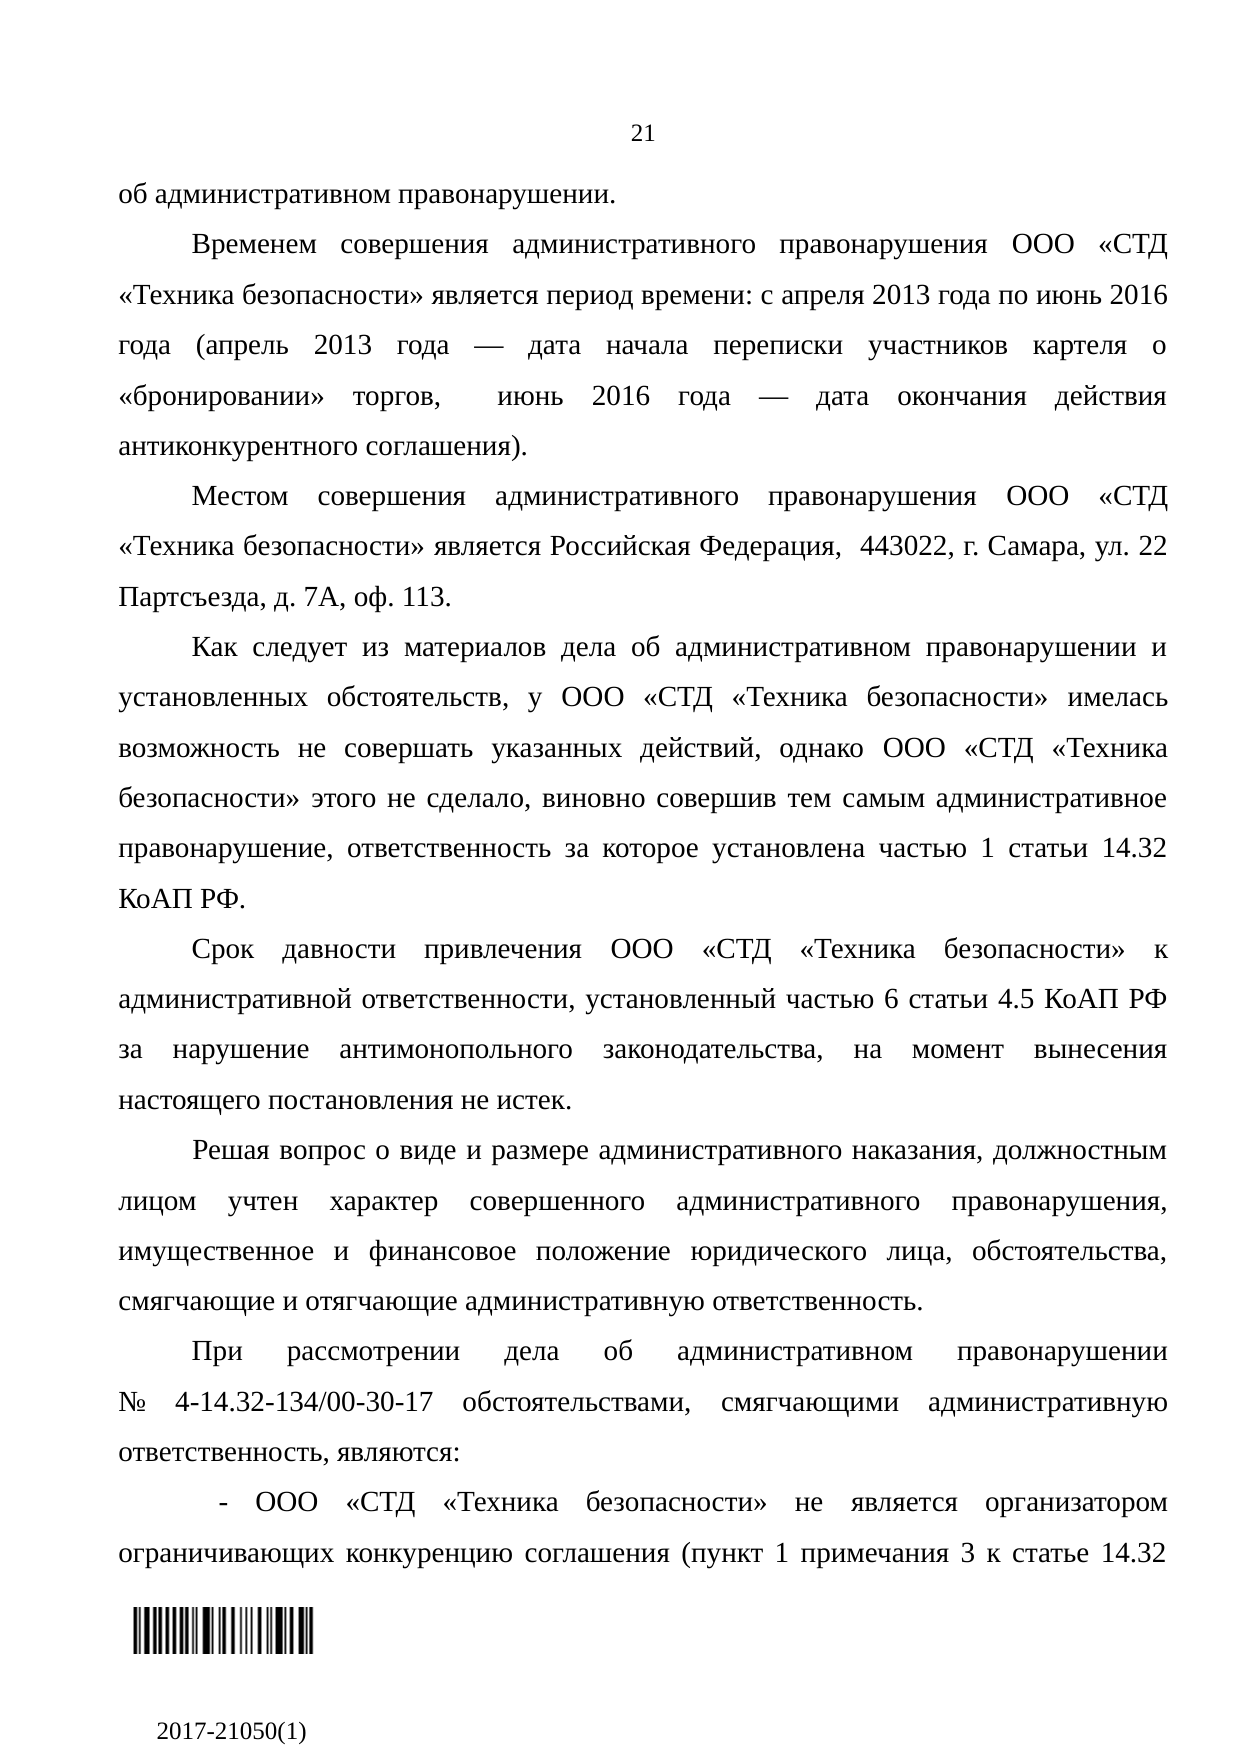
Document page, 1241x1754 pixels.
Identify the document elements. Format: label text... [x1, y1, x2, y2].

text Местом совершения административного правонарушения ООО «СТД «Техника безопасности» является Российская Федерация, 443022, г. Самара, ул. 22 Партсъезда, д. 7А, оф. 113. [118, 478, 1168, 612]
text Решая вопрос о виде и размере административного наказания, должностным лицом учтен характер совершенного административного правонарушения, имущественное и финансовое положение юридического лица, обстоятельства, смягчающие и отягчающие административную ответственность. [118, 1132, 1168, 1317]
text об административном правонарушении. [118, 176, 1168, 210]
text Срок давности привлечения ООО «СТД «Техника безопасности» к административной ответственности, установленный частью 6 статьи 4.5 КоАП РФ за нарушение антимонопольного законодательства, на момент вынесения настоящего постановления не истек. [118, 931, 1168, 1116]
text - ООО «СТД «Техника безопасности» не является организатором ограничивающих конкуренцию соглашения (пункт 1 примечания 3 к статье 14.32 [118, 1484, 1168, 1568]
text Временем совершения административного правонарушения ООО «СТД «Техника безопасности» является период времени: с апреля 2013 года по июнь 2016 года (апрель 2013 года — дата начала переписки участников картеля о «бронировании» торгов, июнь 2016 года — дата окончания действия антиконкурентного соглашения). [118, 227, 1168, 461]
picture [118, 1607, 331, 1654]
text При рассмотрении дела об административном правонарушении № 4-14.32-134/00-30-17 обстоятельствами, смягчающими административную ответственность, являются: [118, 1333, 1168, 1468]
text Как следует из материалов дела об административном правонарушении и установленных обстоятельств, у ООО «СТД «Техника безопасности» имелась возможность не совершать указанных действий, однако ООО «СТД «Техника безопасности» этого не сделало, виновно совершив тем самым административное правонарушение, ответственность за которое установлена частью 1 статьи 14.32 КоАП РФ. [118, 629, 1168, 914]
